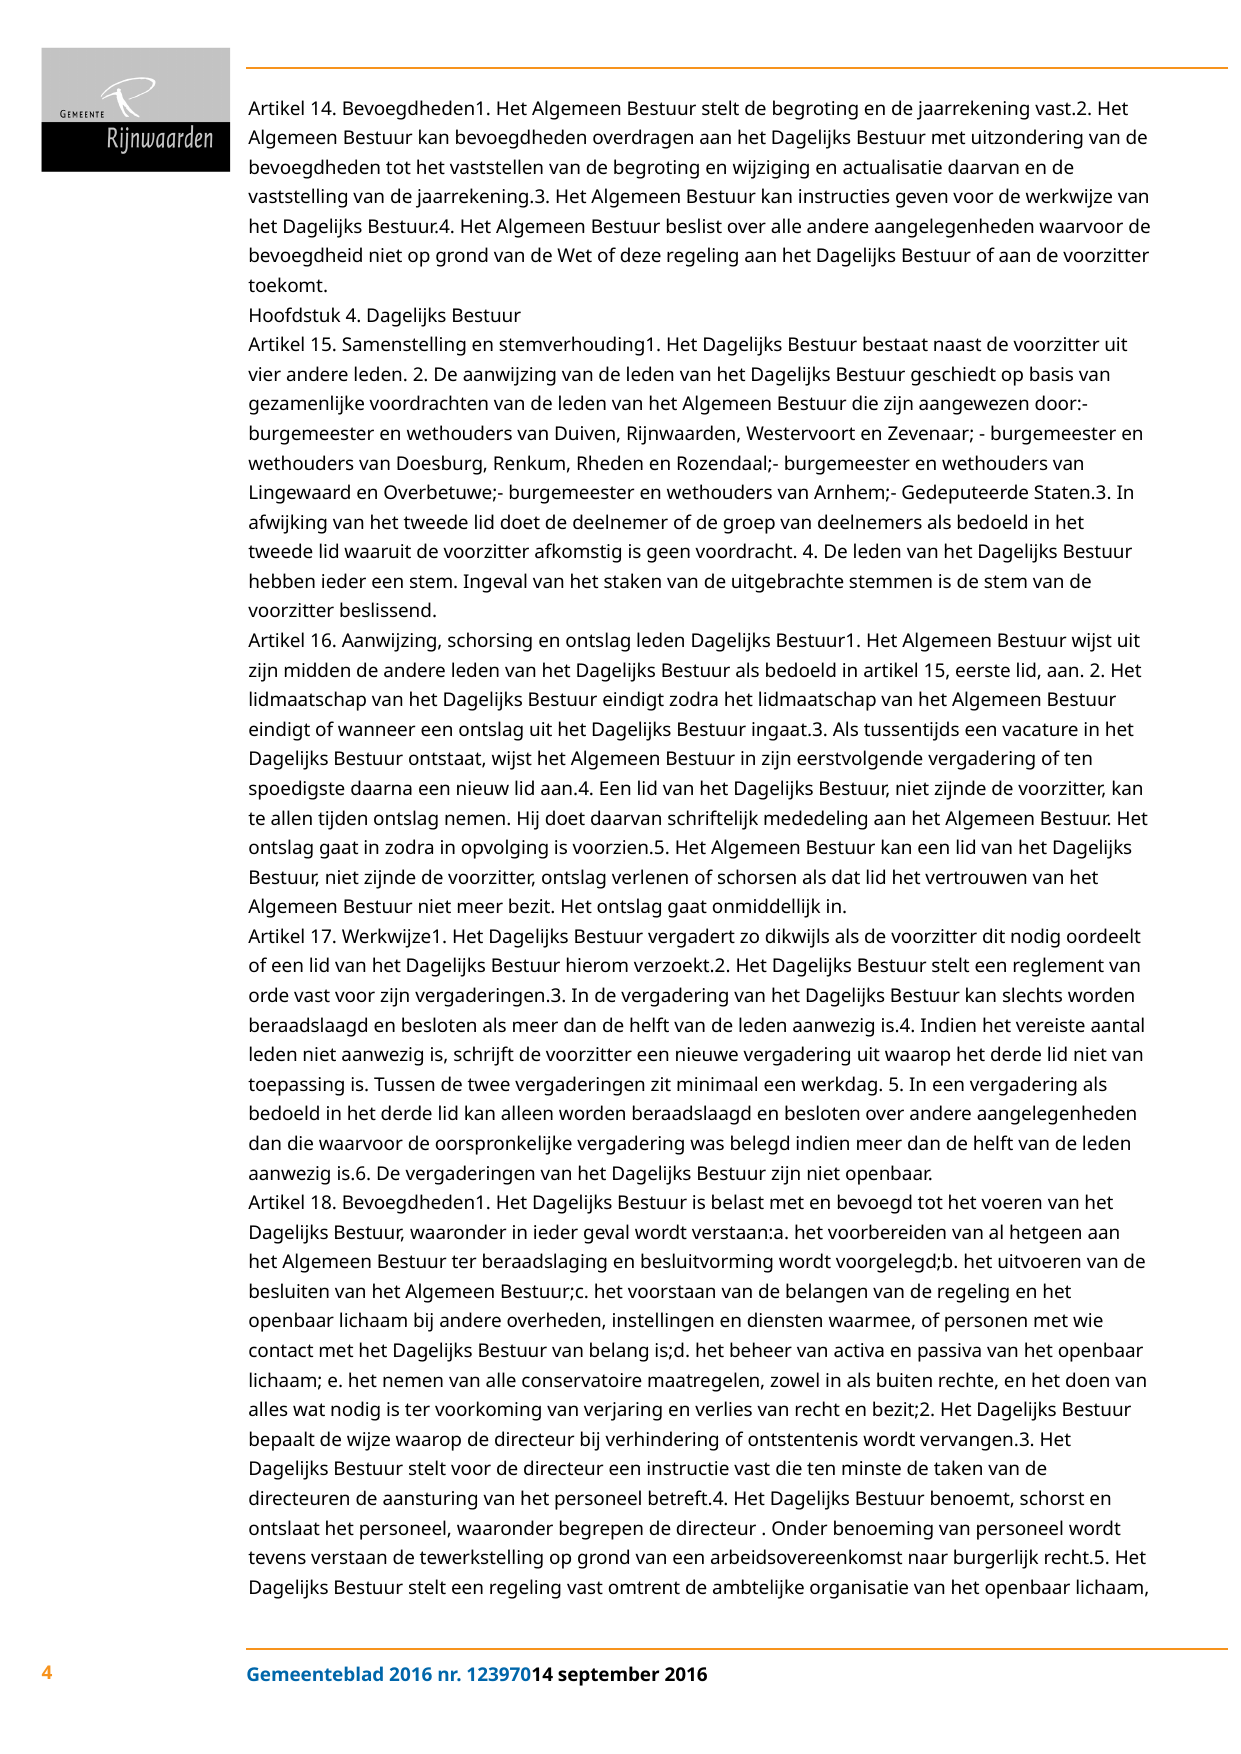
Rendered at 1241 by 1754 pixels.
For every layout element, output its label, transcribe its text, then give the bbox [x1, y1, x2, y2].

text Artikel 15. Samenstelling en stemverhouding1. Het Dagelijks Bestuur bestaat naast de voorzitter uit vier andere leden. 2. De aanwijzing van de leden van het Dagelijks Bestuur geschiedt op basis van gezamenlijke voordrachten van de leden van het Algemeen Bestuur die zijn aangewezen door:- burgemeester en wethouders van Duiven, Rijnwaarden, Westervoort en Zevenaar; - burgemeester en wethouders van Doesburg, Renkum, Rheden en Rozendaal;- burgemeester en wethouders van Lingewaard en Overbetuwe;- burgemeester en wethouders van Arnhem;- Gedeputeerde Staten.3. In afwijking van het tweede lid doet de deelnemer of de groep van deelnemers als bedoeld in het tweede lid waaruit de voorzitter afkomstig is geen voordracht. 4. De leden van het Dagelijks Bestuur hebben ieder een stem. Ingeval van het staken van de uitgebrachte stemmen is de stem van de voorzitter beslissend. [248, 331, 1152, 623]
text Artikel 18. Bevoegdheden1. Het Dagelijks Bestuur is belast met en bevoegd tot het voeren van het Dagelijks Bestuur, waaronder in ieder geval wordt verstaan:a. het voorbereiden van al hetgeen aan het Algemeen Bestuur ter beraadslaging en besluitvorming wordt voorgelegd;b. het uitvoeren van de besluiten van het Algemeen Bestuur;c. het voorstaan van de belangen van de regeling en het openbaar lichaam bij andere overheden, instellingen en diensten waarmee, of personen met wie contact met het Dagelijks Bestuur van belang is;d. het beheer van activa en passiva van het openbaar lichaam; e. het nemen van alle conservatoire maatregelen, zowel in als buiten rechte, en het doen van alles wat nodig is ter voorkoming van verjaring en verlies van recht en bezit;2. Het Dagelijks Bestuur bepaalt de wijze waarop de directeur bij verhindering of ontstentenis wordt vervangen.3. Het Dagelijks Bestuur stelt voor de directeur een instructie vast die ten minste de taken van de directeuren de aansturing van het personeel betreft.4. Het Dagelijks Bestuur benoemt, schorst en ontslaat het personeel, waaronder begrepen de directeur . Onder benoeming van personeel wordt tevens verstaan de tewerkstelling op grond van een arbeidsovereenkomst naar burgerlijk recht.5. Het Dagelijks Bestuur stelt een regeling vast omtrent de ambtelijke organisatie van het openbaar lichaam, [248, 1189, 1152, 1600]
picture [41, 47, 231, 172]
text Artikel 17. Werkwijze1. Het Dagelijks Bestuur vergadert zo dikwijls als de voorzitter dit nodig oordeelt of een lid van het Dagelijks Bestuur hierom verzoekt.2. Het Dagelijks Bestuur stelt een reglement van orde vast voor zijn vergaderingen.3. In de vergadering van het Dagelijks Bestuur kan slechts worden beraadslaagd en besloten als meer dan de helft van de leden aanwezig is.4. Indien het vereiste aantal leden niet aanwezig is, schrijft de voorzitter een nieuwe vergadering uit waarop het derde lid niet van toepassing is. Tussen de twee vergaderingen zit minimaal een werkdag. 5. In een vergadering als bedoeld in het derde lid kan alleen worden beraadslaagd en besloten over andere aangelegenheden dan die waarvoor de oorspronkelijke vergadering was belegd indien meer dan de helft van de leden aanwezig is.6. De vergaderingen van het Dagelijks Bestuur zijn niet openbaar. [248, 923, 1152, 1186]
text Hoofdstuk 4. Dagelijks Bestuur [248, 302, 1152, 328]
text Artikel 14. Bevoegdheden1. Het Algemeen Bestuur stelt de begroting en de jaarrekening vast.2. Het Algemeen Bestuur kan bevoegdheden overdragen aan het Dagelijks Bestuur met uitzondering van de bevoegdheden tot het vaststellen van de begroting en wijziging en actualisatie daarvan en de vaststelling van de jaarrekening.3. Het Algemeen Bestuur kan instructies geven voor de werkwijze van het Dagelijks Bestuur.4. Het Algemeen Bestuur beslist over alle andere aangelegenheden waarvoor de bevoegdheid niet op grond van de Wet of deze regeling aan het Dagelijks Bestuur of aan de voorzitter toekomt. [248, 95, 1152, 298]
text Artikel 16. Aanwijzing, schorsing en ontslag leden Dagelijks Bestuur1. Het Algemeen Bestuur wijst uit zijn midden de andere leden van het Dagelijks Bestuur als bedoeld in artikel 15, eerste lid, aan. 2. Het lidmaatschap van het Dagelijks Bestuur eindigt zodra het lidmaatschap van het Algemeen Bestuur eindigt of wanneer een ontslag uit het Dagelijks Bestuur ingaat.3. Als tussentijds een vacature in het Dagelijks Bestuur ontstaat, wijst het Algemeen Bestuur in zijn eerstvolgende vergadering of ten spoedigste daarna een nieuw lid aan.4. Een lid van het Dagelijks Bestuur, niet zijnde de voorzitter, kan te allen tijden ontslag nemen. Hij doet daarvan schriftelijk mededeling aan het Algemeen Bestuur. Het ontslag gaat in zodra in opvolging is voorzien.5. Het Algemeen Bestuur kan een lid van het Dagelijks Bestuur, niet zijnde de voorzitter, ontslag verlenen of schorsen als dat lid het vertrouwen van het Algemeen Bestuur niet meer bezit. Het ontslag gaat onmiddellijk in. [248, 627, 1152, 919]
